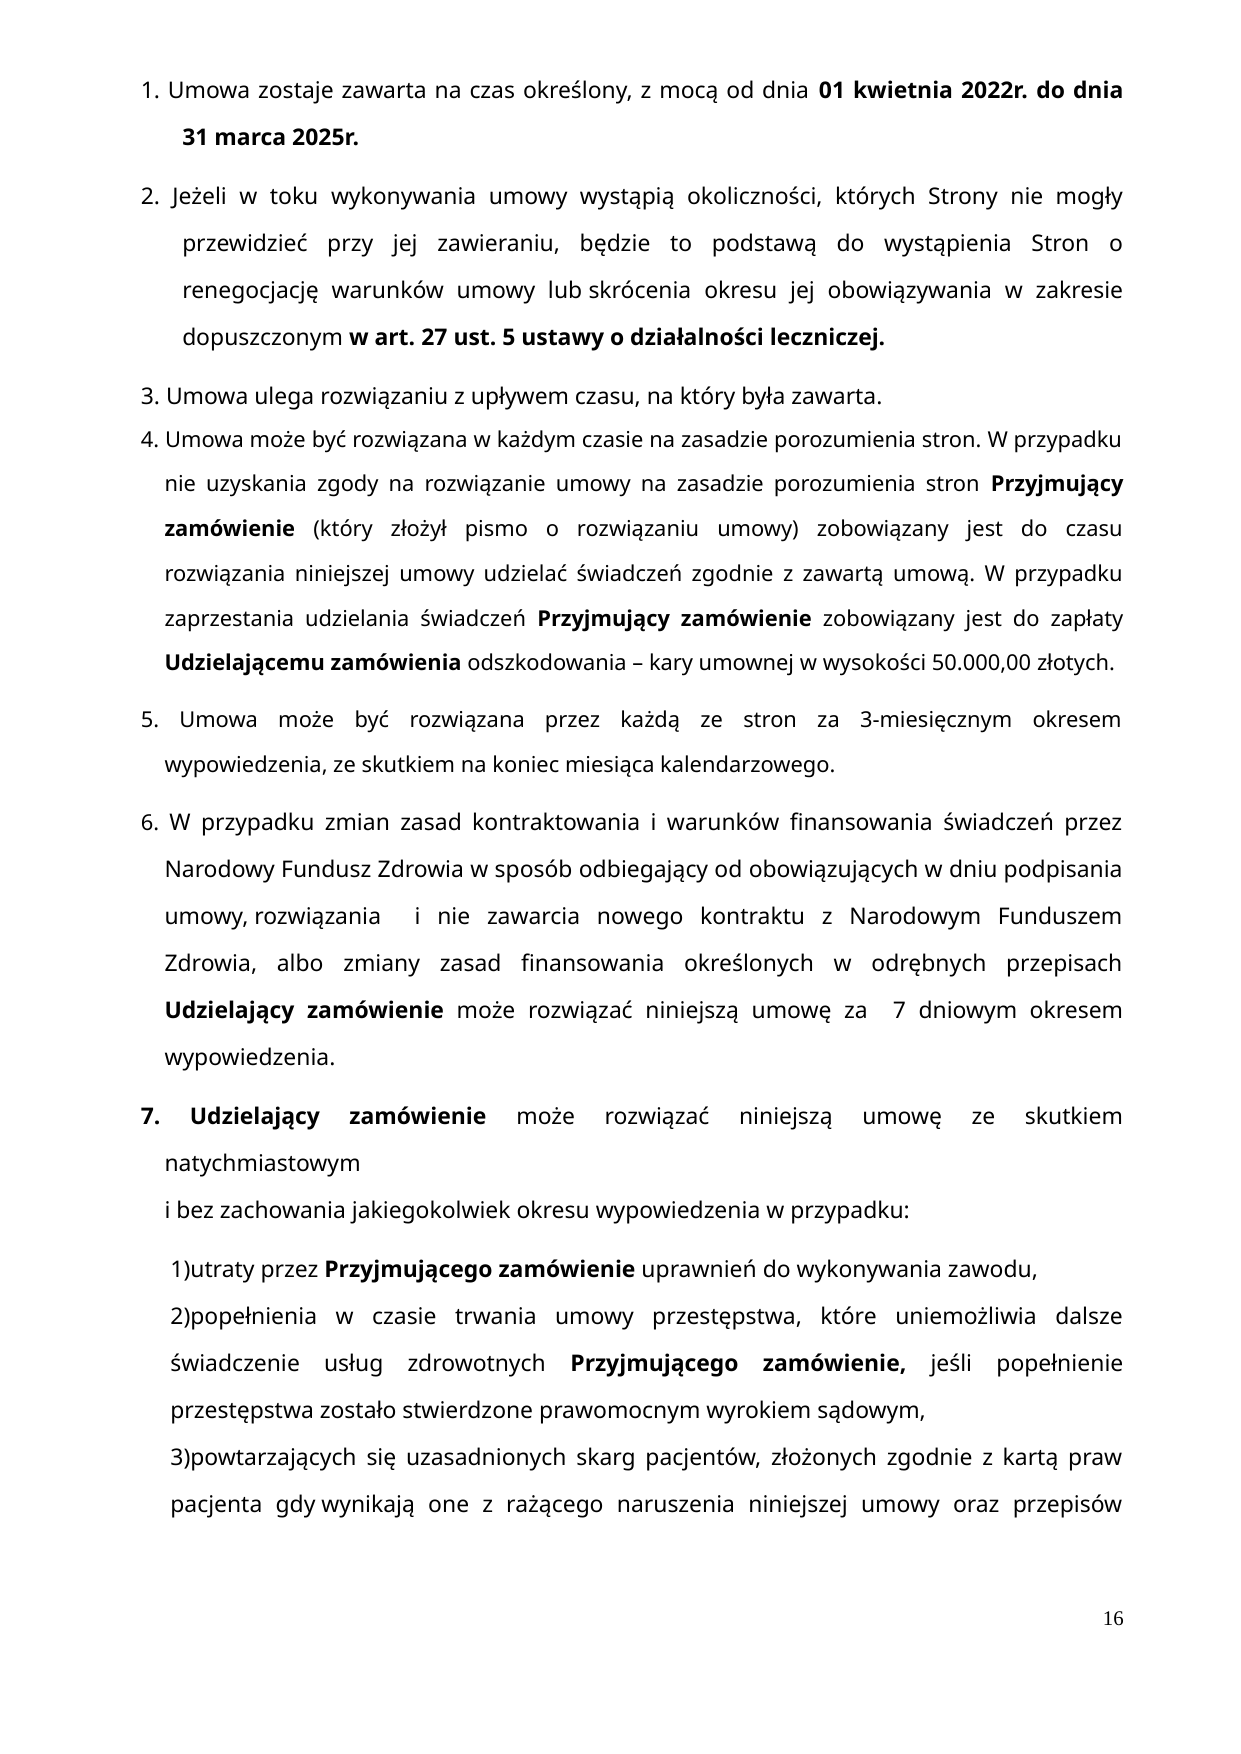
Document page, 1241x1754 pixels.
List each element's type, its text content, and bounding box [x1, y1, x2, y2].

text 2)popełnienia w czasie trwania umowy przestępstwa, które uniemożliwia dalsze świadczenie usług zdrowotnych Przyjmującego zamówienie, jeśli popełnienie przestępstwa zostało stwierdzone prawomocnym wyrokiem sądowym, [170, 1300, 1123, 1425]
text 5. Umowa może być rozwiązana przez każdą ze stron za 3-miesięcznym okresem wypowiedzenia, ze skutkiem na koniec miesiąca kalendarzowego. [141, 704, 1123, 779]
text 2. Jeżeli w toku wykonywania umowy wystąpią okoliczności, których Strony nie mogły przewidzieć przy jej zawieraniu, będzie to podstawą do wystąpienia Stron o renegocjację warunków umowy lub skrócenia okresu jej obowiązywania w zakresie dopuszczonym w art. 27 ust. 5 ustawy o działalności leczniczej. [141, 180, 1123, 352]
text 3. Umowa ulega rozwiązaniu z upływem czasu, na który była zawarta. [141, 380, 1123, 411]
text 6. W przypadku zmian zasad kontraktowania i warunków finansowania świadczeń przez Narodowy Fundusz Zdrowia w sposób odbiegający od obowiązujących w dniu podpisania umowy, rozwiązania i nie zawarcia nowego kontraktu z Narodowym Funduszem Zdrowia, albo zmiany zasad finansowania określonych w odrębnych przepisach Udzielający zamówienie może rozwiązać niniejszą umowę za 7 dniowym okresem wypowiedzenia. [141, 806, 1123, 1072]
text 7. Udzielający zamówienie może rozwiązać niniejszą umowę ze skutkiem natychmiastowym i bez zachowania jakiegokolwiek okresu wypowiedzenia w przypadku: [141, 1100, 1123, 1225]
text 1. Umowa zostaje zawarta na czas określony, z mocą od dnia 01 kwietnia 2022r. do dnia 31 marca 2025r. [141, 74, 1123, 152]
text 3)powtarzających się uzasadnionych skarg pacjentów, złożonych zgodnie z kartą praw pacjenta gdy wynikają one z rażącego naruszenia niniejszej umowy oraz przepisów [170, 1441, 1123, 1519]
text 1)utraty przez Przyjmującego zamówienie uprawnień do wykonywania zawodu, [170, 1253, 1123, 1284]
text 4. Umowa może być rozwiązana w każdym czasie na zasadzie porozumienia stron. W przypadku nie uzyskania zgody na rozwiązanie umowy na zasadzie porozumienia stron Przyjmujący zamówienie (który złożył pismo o rozwiązaniu umowy) zobowiązany jest do czasu rozwiązania niniejszej umowy udzielać świadczeń zgodnie z zawartą umową. W przypadku zaprzestania udzielania świadczeń Przyjmujący zamówienie zobowiązany jest do zapłaty Udzielającemu zamówienia odszkodowania – kary umownej w wysokości 50.000,00 złotych. [141, 424, 1123, 677]
